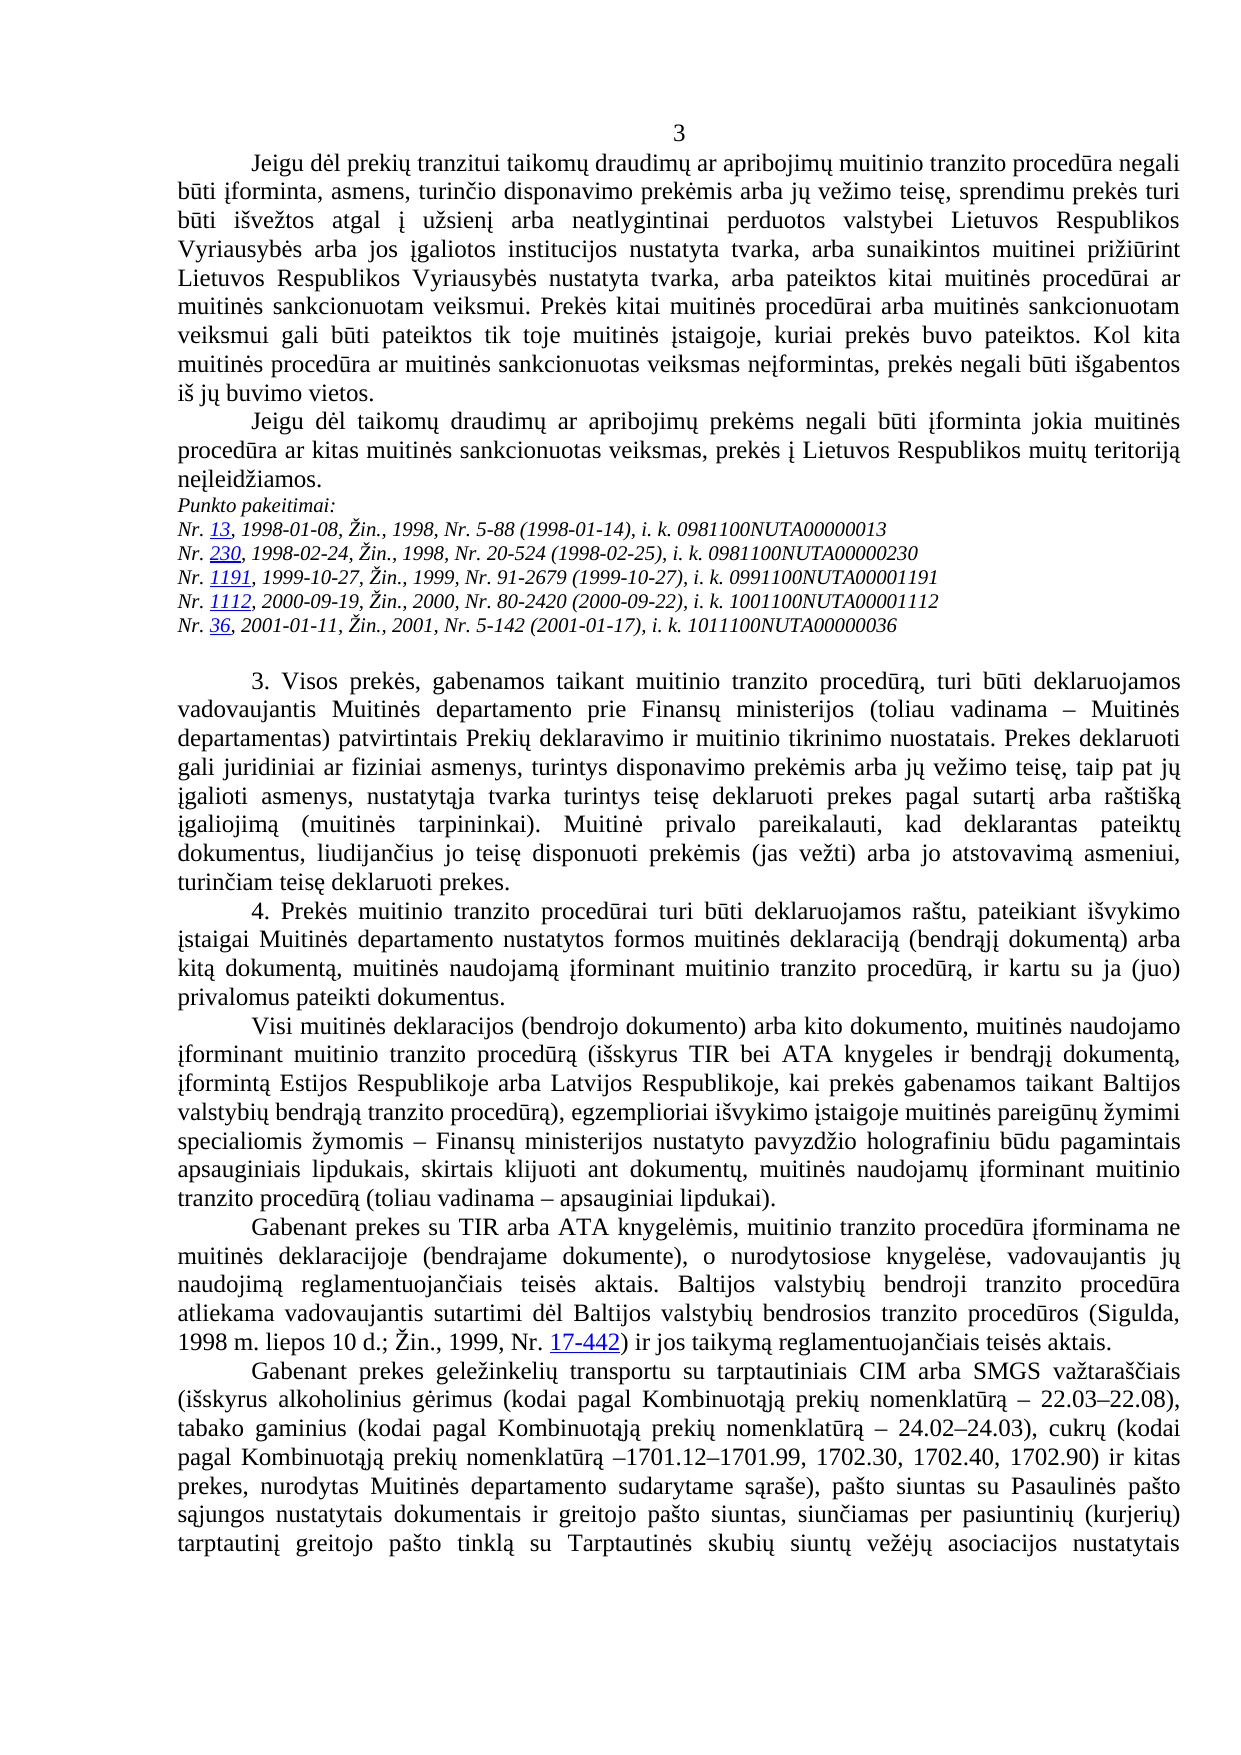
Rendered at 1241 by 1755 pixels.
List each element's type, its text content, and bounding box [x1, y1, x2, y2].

text Nr. 1112, 2000-09-19, Žin., 2000, Nr. 80-2420 (2000-09-22), i. k. 1001100NUTA00001112 [177, 589, 1181, 613]
text Gabenant prekes su TIR arba ATA knygelėmis, muitinio tranzito procedūra įforminama ne muitinės deklaracijoje (bendrajame dokumente), o nurodytosiose knygelėse, vadovaujantis jų naudojimą reglamentuojančiais teisės aktais. Baltijos valstybių bendroji tranzito procedūra atliekama vadovaujantis sutartimi dėl Baltijos valstybių bendrosios tranzito procedūros (Sigulda, 1998 m. liepos 10 d.; Žin., 1999, Nr. 17-442) ir jos taikymą reglamentuojančiais teisės aktais. [177, 1212, 1181, 1356]
text Punkto pakeitimai: [177, 493, 1181, 517]
text Visi muitinės deklaracijos (bendrojo dokumento) arba kito dokumento, muitinės naudojamo įforminant muitinio tranzito procedūrą (išskyrus TIR bei ATA knygeles ir bendrąjį dokumentą, įformintą Estijos Respublikoje arba Latvijos Respublikoje, kai prekės gabenamos taikant Baltijos valstybių bendrąją tranzito procedūrą), egzemplioriai išvykimo įstaigoje muitinės pareigūnų žymimi specialiomis žymomis – Finansų ministerijos nustatyto pavyzdžio holografiniu būdu pagamintais apsauginiais lipdukais, skirtais klijuoti ant dokumentų, muitinės naudojamų įforminant muitinio tranzito procedūrą (toliau vadinama – apsauginiai lipdukai). [177, 1011, 1181, 1212]
text Nr. 36, 2001-01-11, Žin., 2001, Nr. 5-142 (2001-01-17), i. k. 1011100NUTA00000036 [177, 613, 1181, 637]
text Jeigu dėl taikomų draudimų ar apribojimų prekėms negali būti įforminta jokia muitinės procedūra ar kitas muitinės sankcionuotas veiksmas, prekės į Lietuvos Respublikos muitų teritoriją neįleidžiamos. [177, 406, 1181, 493]
text Nr. 1191, 1999-10-27, Žin., 1999, Nr. 91-2679 (1999-10-27), i. k. 0991100NUTA00001191 [177, 565, 1181, 589]
text Nr. 230, 1998-02-24, Žin., 1998, Nr. 20-524 (1998-02-25), i. k. 0981100NUTA00000230 [177, 541, 1181, 565]
text Nr. 13, 1998-01-08, Žin., 1998, Nr. 5-88 (1998-01-14), i. k. 0981100NUTA00000013 [177, 517, 1181, 541]
text Gabenant prekes geležinkelių transportu su tarptautiniais CIM arba SMGS važtaraščiais (išskyrus alkoholinius gėrimus (kodai pagal Kombinuotąją prekių nomenklatūrą – 22.03–22.08), tabako gaminius (kodai pagal Kombinuotąją prekių nomenklatūrą – 24.02–24.03), cukrų (kodai pagal Kombinuotąją prekių nomenklatūrą –1701.12–1701.99, 1702.30, 1702.40, 1702.90) ir kitas prekes, nurodytas Muitinės departamento sudarytame sąraše), pašto siuntas su Pasaulinės pašto sąjungos nustatytais dokumentais ir greitojo pašto siuntas, siunčiamas per pasiuntinių (kurjerių) tarptautinį greitojo pašto tinklą su Tarptautinės skubių siuntų vežėjų asociacijos nustatytais [177, 1356, 1181, 1557]
text 3. Visos prekės, gabenamos taikant muitinio tranzito procedūrą, turi būti deklaruojamos vadovaujantis Muitinės departamento prie Finansų ministerijos (toliau vadinama – Muitinės departamentas) patvirtintais Prekių deklaravimo ir muitinio tikrinimo nuostatais. Prekes deklaruoti gali juridiniai ar fiziniai asmenys, turintys disponavimo prekėmis arba jų vežimo teisę, taip pat jų įgalioti asmenys, nustatytąja tvarka turintys teisę deklaruoti prekes pagal sutartį arba raštišką įgaliojimą (muitinės tarpininkai). Muitinė privalo pareikalauti, kad deklarantas pateiktų dokumentus, liudijančius jo teisę disponuoti prekėmis (jas vežti) arba jo atstovavimą asmeniui, turinčiam teisę deklaruoti prekes. [177, 666, 1181, 896]
text Jeigu dėl prekių tranzitui taikomų draudimų ar apribojimų muitinio tranzito procedūra negali būti įforminta, asmens, turinčio disponavimo prekėmis arba jų vežimo teisę, sprendimu prekės turi būti išvežtos atgal į užsienį arba neatlygintinai perduotos valstybei Lietuvos Respublikos Vyriausybės arba jos įgaliotos institucijos nustatyta tvarka, arba sunaikintos muitinei prižiūrint Lietuvos Respublikos Vyriausybės nustatyta tvarka, arba pateiktos kitai muitinės procedūrai ar muitinės sankcionuotam veiksmui. Prekės kitai muitinės procedūrai arba muitinės sankcionuotam veiksmui gali būti pateiktos tik toje muitinės įstaigoje, kuriai prekės buvo pateiktos. Kol kita muitinės procedūra ar muitinės sankcionuotas veiksmas neįformintas, prekės negali būti išgabentos iš jų buvimo vietos. [177, 148, 1181, 406]
text 4. Prekės muitinio tranzito procedūrai turi būti deklaruojamos raštu, pateikiant išvykimo įstaigai Muitinės departamento nustatytos formos muitinės deklaraciją (bendrąjį dokumentą) arba kitą dokumentą, muitinės naudojamą įforminant muitinio tranzito procedūrą, ir kartu su ja (juo) privalomus pateikti dokumentus. [177, 896, 1181, 1011]
